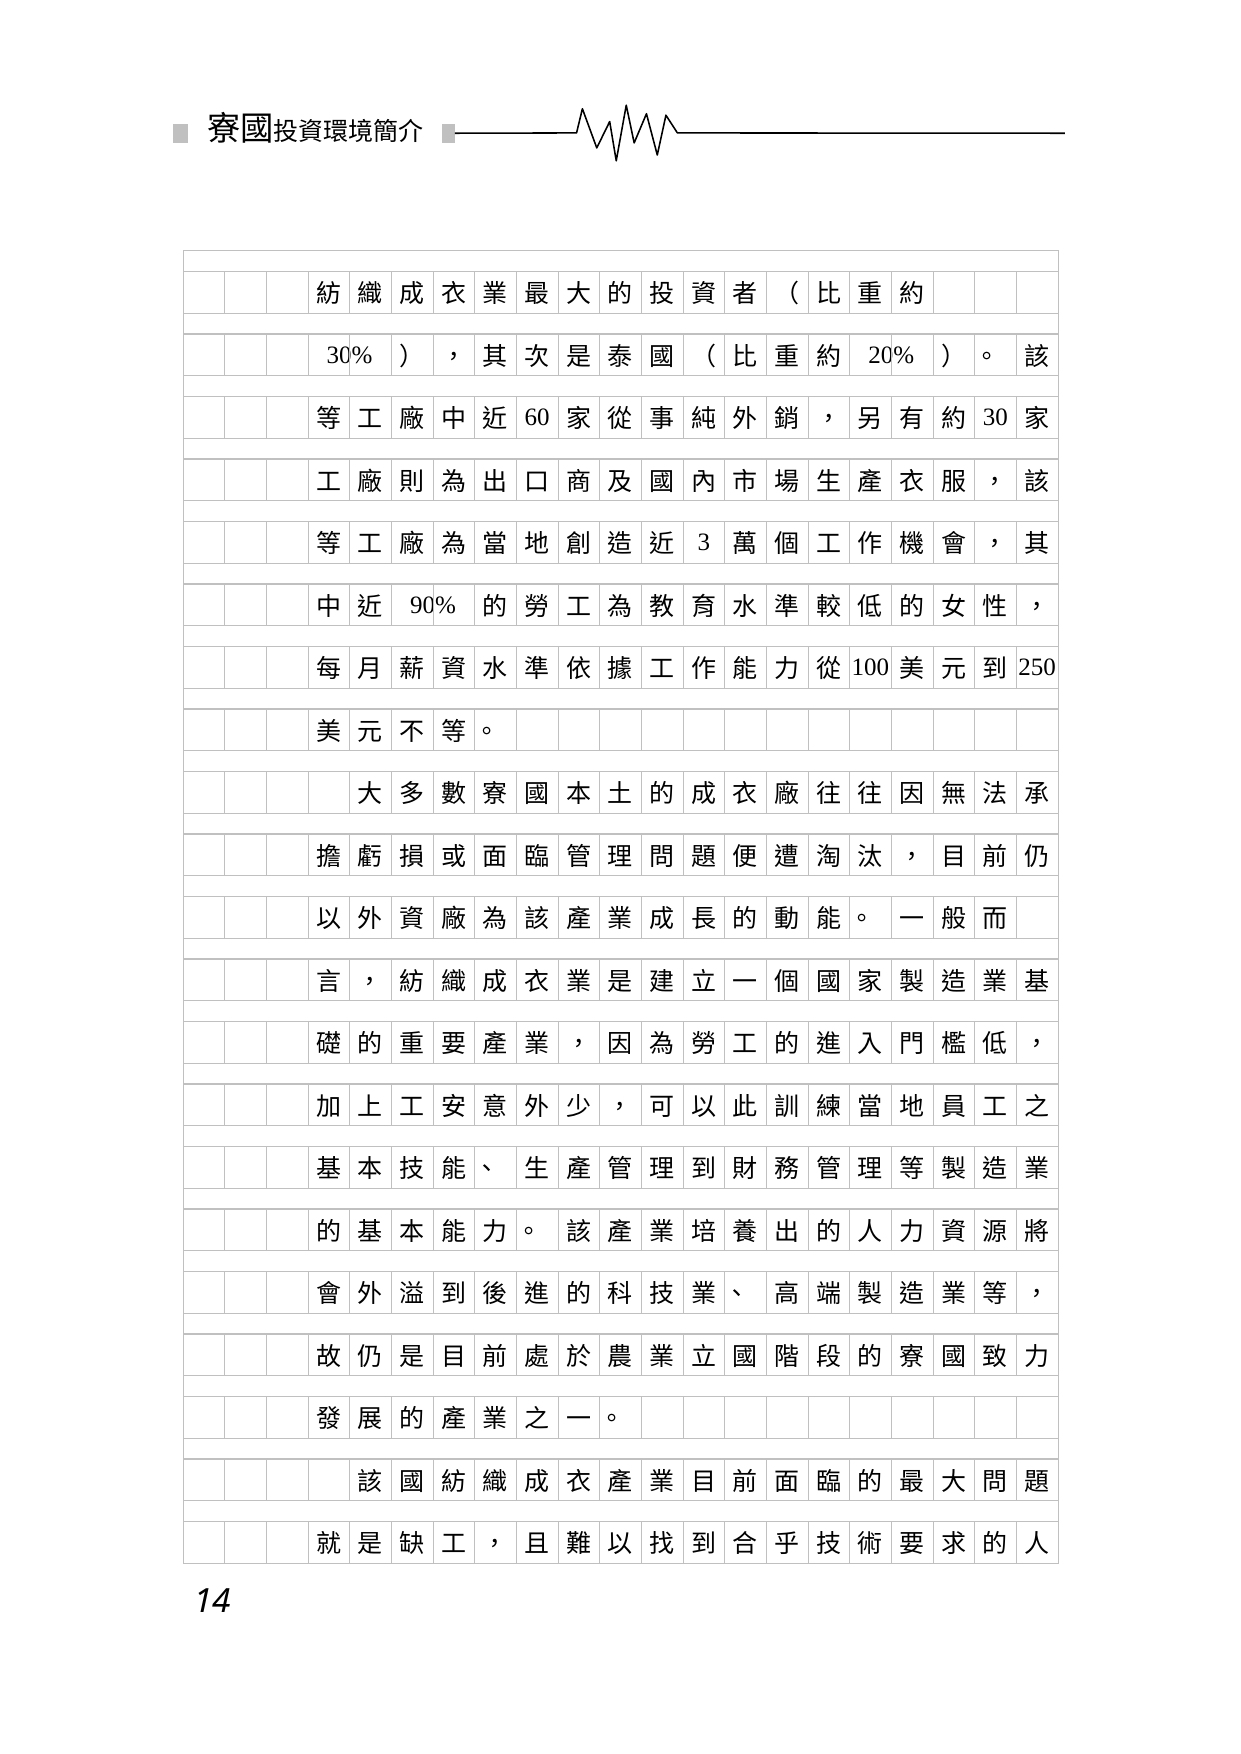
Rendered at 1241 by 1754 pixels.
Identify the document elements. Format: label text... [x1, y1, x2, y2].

text 以出口市場來看，歐盟是寮國紡織成衣最大的外銷市場，所占比重將近85%，其次依序為日本及美國。目前寮國約近百家成衣廠，工廠大部分集中在首都永珍市附近，其中僅12家為寮國獨資企業，由於歐盟為寮國的主要服裝出口市場，外國客戶的訂單穩定，吸引日本企業將服裝生產基地由中國大陸遷往寮國，日本企業是寮國紡織成衣業最大的投資者（比重約30%），其次是泰國（比重約20%）。該等工廠中近60家從事純外銷，另有約30家工廠則為出口商及國內市場生產衣服，該等工廠為當地創造近3萬個工作機會，其中近90%的勞工為教育水準較低的女性，每月薪資水準依據工作能力從100美元到250美元不等。 [281, 439, 1058, 458]
text 以出口市場來看，歐盟是寮國紡織成衣最大的外銷市場，所占比重將近85%，其次依序為日本及美國。目前寮國約近百家成衣廠，工廠大部分集中在首都永珍市附近，其中僅12家為寮國獨資企業，由於歐盟為寮國的主要服裝出口市場，外國客戶的訂單穩定，吸引日本企業將服裝生產基地由中國大陸遷往寮國，日本企業是寮國紡織成衣業最大的投資者（比重約30%），其次是泰國（比重約20%）。該等工廠中近60家從事純外銷，另有約30家工廠則為出口商及國內市場生產衣服，該等工廠為當地創造近3萬個工作機會，其中近90%的勞工為教育水準較低的女性，每月薪資水準依據工作能力從100美元到250美元不等。 [281, 501, 1058, 521]
text 大多數寮國本土的成衣廠往往因無法承擔虧損或面臨管理問題便遭淘汰，目前仍以外資廠為該產業成長的動能。一般而言，紡織成衣業是建立一個國家製造業基礎的重要產業，因為勞工的進入門檻低，加上工安意外少，可以此訓練當地員工之基本技能、生產管理到財務管理等製造業的基本能力。該產業培養出的人力資源將會外溢到後進的科技業、高端製造業等，故仍是目前處於農業立國階段的寮國致力發展的產業之一。 [281, 939, 1058, 958]
text 大多數寮國本土的成衣廠往往因無法承擔虧損或面臨管理問題便遭淘汰，目前仍以外資廠為該產業成長的動能。一般而言，紡織成衣業是建立一個國家製造業基礎的重要產業，因為勞工的進入門檻低，加上工安意外少，可以此訓練當地員工之基本技能、生產管理到財務管理等製造業的基本能力。該產業培養出的人力資源將會外溢到後進的科技業、高端製造業等，故仍是目前處於農業立國階段的寮國致力發展的產業之一。 [281, 751, 1058, 771]
text 大多數寮國本土的成衣廠往往因無法承擔虧損或面臨管理問題便遭淘汰，目前仍以外資廠為該產業成長的動能。一般而言，紡織成衣業是建立一個國家製造業基礎的重要產業，因為勞工的進入門檻低，加上工安意外少，可以此訓練當地員工之基本技能、生產管理到財務管理等製造業的基本能力。該產業培養出的人力資源將會外溢到後進的科技業、高端製造業等，故仍是目前處於農業立國階段的寮國致力發展的產業之一。 [281, 1001, 1058, 1021]
text 大多數寮國本土的成衣廠往往因無法承擔虧損或面臨管理問題便遭淘汰，目前仍以外資廠為該產業成長的動能。一般而言，紡織成衣業是建立一個國家製造業基礎的重要產業，因為勞工的進入門檻低，加上工安意外少，可以此訓練當地員工之基本技能、生產管理到財務管理等製造業的基本能力。該產業培養出的人力資源將會外溢到後進的科技業、高端製造業等，故仍是目前處於農業立國階段的寮國致力發展的產業之一。 [281, 1314, 1058, 1333]
text 大多數寮國本土的成衣廠往往因無法承擔虧損或面臨管理問題便遭淘汰，目前仍以外資廠為該產業成長的動能。一般而言，紡織成衣業是建立一個國家製造業基礎的重要產業，因為勞工的進入門檻低，加上工安意外少，可以此訓練當地員工之基本技能、生產管理到財務管理等製造業的基本能力。該產業培養出的人力資源將會外溢到後進的科技業、高端製造業等，故仍是目前處於農業立國階段的寮國致力發展的產業之一。 [281, 1064, 1058, 1083]
text 大多數寮國本土的成衣廠往往因無法承擔虧損或面臨管理問題便遭淘汰，目前仍以外資廠為該產業成長的動能。一般而言，紡織成衣業是建立一個國家製造業基礎的重要產業，因為勞工的進入門檻低，加上工安意外少，可以此訓練當地員工之基本技能、生產管理到財務管理等製造業的基本能力。該產業培養出的人力資源將會外溢到後進的科技業、高端製造業等，故仍是目前處於農業立國階段的寮國致力發展的產業之一。 [281, 814, 1058, 833]
text 以出口市場來看，歐盟是寮國紡織成衣最大的外銷市場，所占比重將近85%，其次依序為日本及美國。目前寮國約近百家成衣廠，工廠大部分集中在首都永珍市附近，其中僅12家為寮國獨資企業，由於歐盟為寮國的主要服裝出口市場，外國客戶的訂單穩定，吸引日本企業將服裝生產基地由中國大陸遷往寮國，日本企業是寮國紡織成衣業最大的投資者（比重約30%），其次是泰國（比重約20%）。該等工廠中近60家從事純外銷，另有約30家工廠則為出口商及國內市場生產衣服，該等工廠為當地創造近3萬個工作機會，其中近90%的勞工為教育水準較低的女性，每月薪資水準依據工作能力從100美元到250美元不等。 [281, 376, 1058, 396]
text 以出口市場來看，歐盟是寮國紡織成衣最大的外銷市場，所占比重將近85%，其次依序為日本及美國。目前寮國約近百家成衣廠，工廠大部分集中在首都永珍市附近，其中僅12家為寮國獨資企業，由於歐盟為寮國的主要服裝出口市場，外國客戶的訂單穩定，吸引日本企業將服裝生產基地由中國大陸遷往寮國，日本企業是寮國紡織成衣業最大的投資者（比重約30%），其次是泰國（比重約20%）。該等工廠中近60家從事純外銷，另有約30家工廠則為出口商及國內市場生產衣服，該等工廠為當地創造近3萬個工作機會，其中近90%的勞工為教育水準較低的女性，每月薪資水準依據工作能力從100美元到250美元不等。 [281, 689, 1058, 708]
text 大多數寮國本土的成衣廠往往因無法承擔虧損或面臨管理問題便遭淘汰，目前仍以外資廠為該產業成長的動能。一般而言，紡織成衣業是建立一個國家製造業基礎的重要產業，因為勞工的進入門檻低，加上工安意外少，可以此訓練當地員工之基本技能、生產管理到財務管理等製造業的基本能力。該產業培養出的人力資源將會外溢到後進的科技業、高端製造業等，故仍是目前處於農業立國階段的寮國致力發展的產業之一。 [281, 1376, 1058, 1396]
text 大多數寮國本土的成衣廠往往因無法承擔虧損或面臨管理問題便遭淘汰，目前仍以外資廠為該產業成長的動能。一般而言，紡織成衣業是建立一個國家製造業基礎的重要產業，因為勞工的進入門檻低，加上工安意外少，可以此訓練當地員工之基本技能、生產管理到財務管理等製造業的基本能力。該產業培養出的人力資源將會外溢到後進的科技業、高端製造業等，故仍是目前處於農業立國階段的寮國致力發展的產業之一。 [281, 1251, 1058, 1271]
text 以出口市場來看，歐盟是寮國紡織成衣最大的外銷市場，所占比重將近85%，其次依序為日本及美國。目前寮國約近百家成衣廠，工廠大部分集中在首都永珍市附近，其中僅12家為寮國獨資企業，由於歐盟為寮國的主要服裝出口市場，外國客戶的訂單穩定，吸引日本企業將服裝生產基地由中國大陸遷往寮國，日本企業是寮國紡織成衣業最大的投資者（比重約30%），其次是泰國（比重約20%）。該等工廠中近60家從事純外銷，另有約30家工廠則為出口商及國內市場生產衣服，該等工廠為當地創造近3萬個工作機會，其中近90%的勞工為教育水準較低的女性，每月薪資水準依據工作能力從100美元到250美元不等。 [281, 626, 1058, 646]
text 該國紡織成衣產業目前面臨的最大問題就是缺工，且難以找到合乎技術要求的人力資源。由於自2012年11月份起寮國政府調高基本工資，最低月薪依地區從43美元到77美元不等，2015年2月份更調升至112美元（約折合寮幣900,000 Kip）。雖然比起鄰近國家的薪資水準仍低，但目前有將近20萬寮國人在泰國非法打工，故仍可望吸引這20萬沒有工作及社會安全保障的勞工返寮工作。惟據寮國成衣公會表示，該產業儘管有很高的成長願景，但要如何讓員工遵守職業規範仍是有待克服的困難。 [281, 1501, 1058, 1521]
text 大多數寮國本土的成衣廠往往因無法承擔虧損或面臨管理問題便遭淘汰，目前仍以外資廠為該產業成長的動能。一般而言，紡織成衣業是建立一個國家製造業基礎的重要產業，因為勞工的進入門檻低，加上工安意外少，可以此訓練當地員工之基本技能、生產管理到財務管理等製造業的基本能力。該產業培養出的人力資源將會外溢到後進的科技業、高端製造業等，故仍是目前處於農業立國階段的寮國致力發展的產業之一。 [281, 1126, 1058, 1146]
text 大多數寮國本土的成衣廠往往因無法承擔虧損或面臨管理問題便遭淘汰，目前仍以外資廠為該產業成長的動能。一般而言，紡織成衣業是建立一個國家製造業基礎的重要產業，因為勞工的進入門檻低，加上工安意外少，可以此訓練當地員工之基本技能、生產管理到財務管理等製造業的基本能力。該產業培養出的人力資源將會外溢到後進的科技業、高端製造業等，故仍是目前處於農業立國階段的寮國致力發展的產業之一。 [281, 876, 1058, 896]
text 大多數寮國本土的成衣廠往往因無法承擔虧損或面臨管理問題便遭淘汰，目前仍以外資廠為該產業成長的動能。一般而言，紡織成衣業是建立一個國家製造業基礎的重要產業，因為勞工的進入門檻低，加上工安意外少，可以此訓練當地員工之基本技能、生產管理到財務管理等製造業的基本能力。該產業培養出的人力資源將會外溢到後進的科技業、高端製造業等，故仍是目前處於農業立國階段的寮國致力發展的產業之一。 [281, 1189, 1058, 1208]
text 該國紡織成衣產業目前面臨的最大問題就是缺工，且難以找到合乎技術要求的人力資源。由於自2012年11月份起寮國政府調高基本工資，最低月薪依地區從43美元到77美元不等，2015年2月份更調升至112美元（約折合寮幣900,000 Kip）。雖然比起鄰近國家的薪資水準仍低，但目前有將近20萬寮國人在泰國非法打工，故仍可望吸引這20萬沒有工作及社會安全保障的勞工返寮工作。惟據寮國成衣公會表示，該產業儘管有很高的成長願景，但要如何讓員工遵守職業規範仍是有待克服的困難。 [281, 1439, 1058, 1458]
text 以出口市場來看，歐盟是寮國紡織成衣最大的外銷市場，所占比重將近85%，其次依序為日本及美國。目前寮國約近百家成衣廠，工廠大部分集中在首都永珍市附近，其中僅12家為寮國獨資企業，由於歐盟為寮國的主要服裝出口市場，外國客戶的訂單穩定，吸引日本企業將服裝生產基地由中國大陸遷往寮國，日本企業是寮國紡織成衣業最大的投資者（比重約30%），其次是泰國（比重約20%）。該等工廠中近60家從事純外銷，另有約30家工廠則為出口商及國內市場生產衣服，該等工廠為當地創造近3萬個工作機會，其中近90%的勞工為教育水準較低的女性，每月薪資水準依據工作能力從100美元到250美元不等。 [281, 251, 1058, 271]
text 以出口市場來看，歐盟是寮國紡織成衣最大的外銷市場，所占比重將近85%，其次依序為日本及美國。目前寮國約近百家成衣廠，工廠大部分集中在首都永珍市附近，其中僅12家為寮國獨資企業，由於歐盟為寮國的主要服裝出口市場，外國客戶的訂單穩定，吸引日本企業將服裝生產基地由中國大陸遷往寮國，日本企業是寮國紡織成衣業最大的投資者（比重約30%），其次是泰國（比重約20%）。該等工廠中近60家從事純外銷，另有約30家工廠則為出口商及國內市場生產衣服，該等工廠為當地創造近3萬個工作機會，其中近90%的勞工為教育水準較低的女性，每月薪資水準依據工作能力從100美元到250美元不等。 [281, 564, 1058, 583]
text 以出口市場來看，歐盟是寮國紡織成衣最大的外銷市場，所占比重將近85%，其次依序為日本及美國。目前寮國約近百家成衣廠，工廠大部分集中在首都永珍市附近，其中僅12家為寮國獨資企業，由於歐盟為寮國的主要服裝出口市場，外國客戶的訂單穩定，吸引日本企業將服裝生產基地由中國大陸遷往寮國，日本企業是寮國紡織成衣業最大的投資者（比重約30%），其次是泰國（比重約20%）。該等工廠中近60家從事純外銷，另有約30家工廠則為出口商及國內市場生產衣服，該等工廠為當地創造近3萬個工作機會，其中近90%的勞工為教育水準較低的女性，每月薪資水準依據工作能力從100美元到250美元不等。 [281, 314, 1058, 333]
